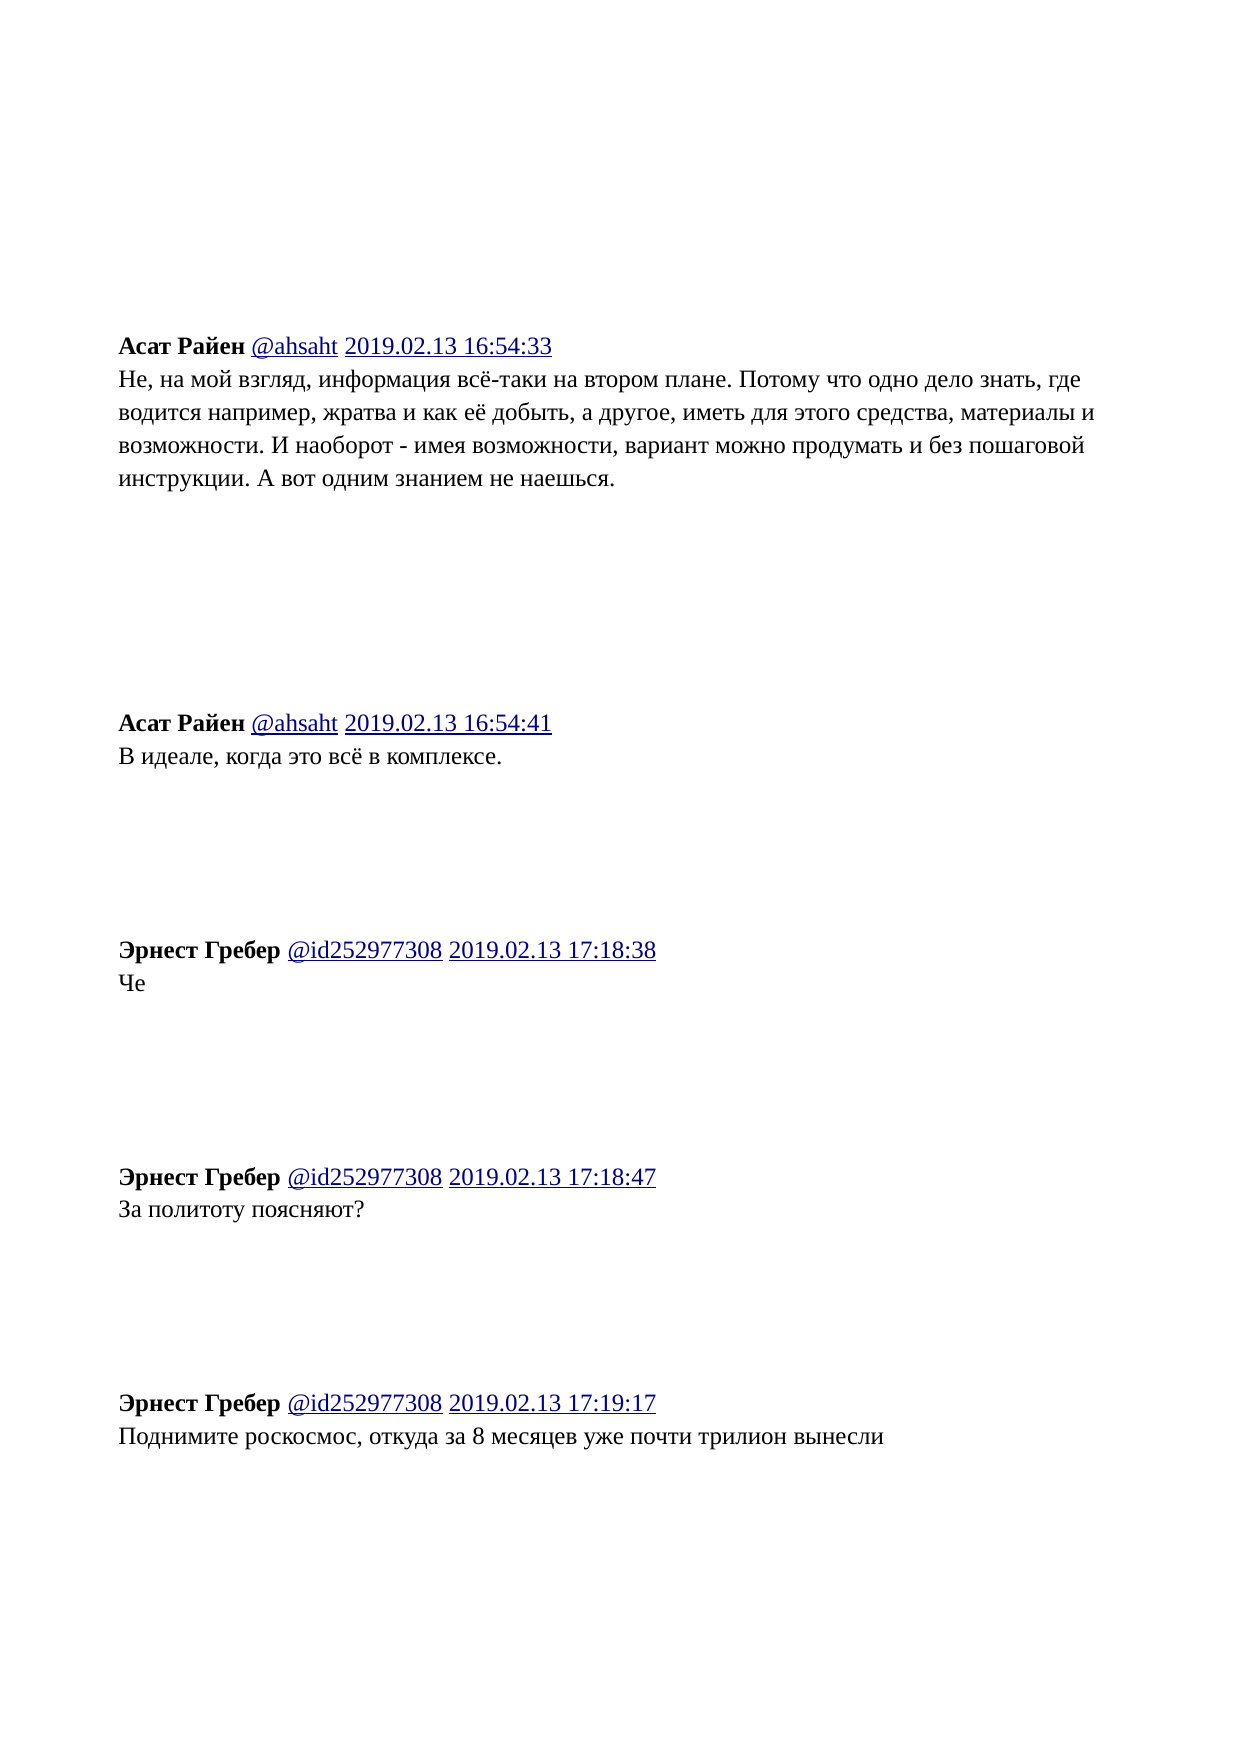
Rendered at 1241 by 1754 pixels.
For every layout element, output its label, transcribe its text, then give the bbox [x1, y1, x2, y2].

text Эрнест Гребер @id252977308 2019.02.13 17:18:47 [118, 1162, 1122, 1190]
text Асат Райен @ahsaht 2019.02.13 16:54:41 [118, 708, 1122, 737]
text Эрнест Гребер @id252977308 2019.02.13 17:19:17 [118, 1388, 1122, 1417]
text Че [118, 968, 1122, 997]
text Эрнест Гребер @id252977308 2019.02.13 17:18:38 [118, 935, 1122, 964]
text Поднимите роскосмос, откуда за 8 месяцев уже почти трилион вынесли [118, 1421, 1122, 1450]
text В идеале, когда это всё в комплексе. [118, 741, 1122, 770]
text Не, на мой взгляд, информация всё-таки на втором плане. Потому что одно дело знать, где водится например, жратва и как её добыть, а другое, иметь для этого средства, материалы и возможности. И наоборот - имея возможности, вариант можно продумать и без пошаговой инструкции. А вот одним знанием не наешься. [118, 364, 1122, 492]
text Асат Райен @ahsaht 2019.02.13 16:54:33 [118, 331, 1122, 359]
text За политоту поясняют? [118, 1194, 1122, 1223]
